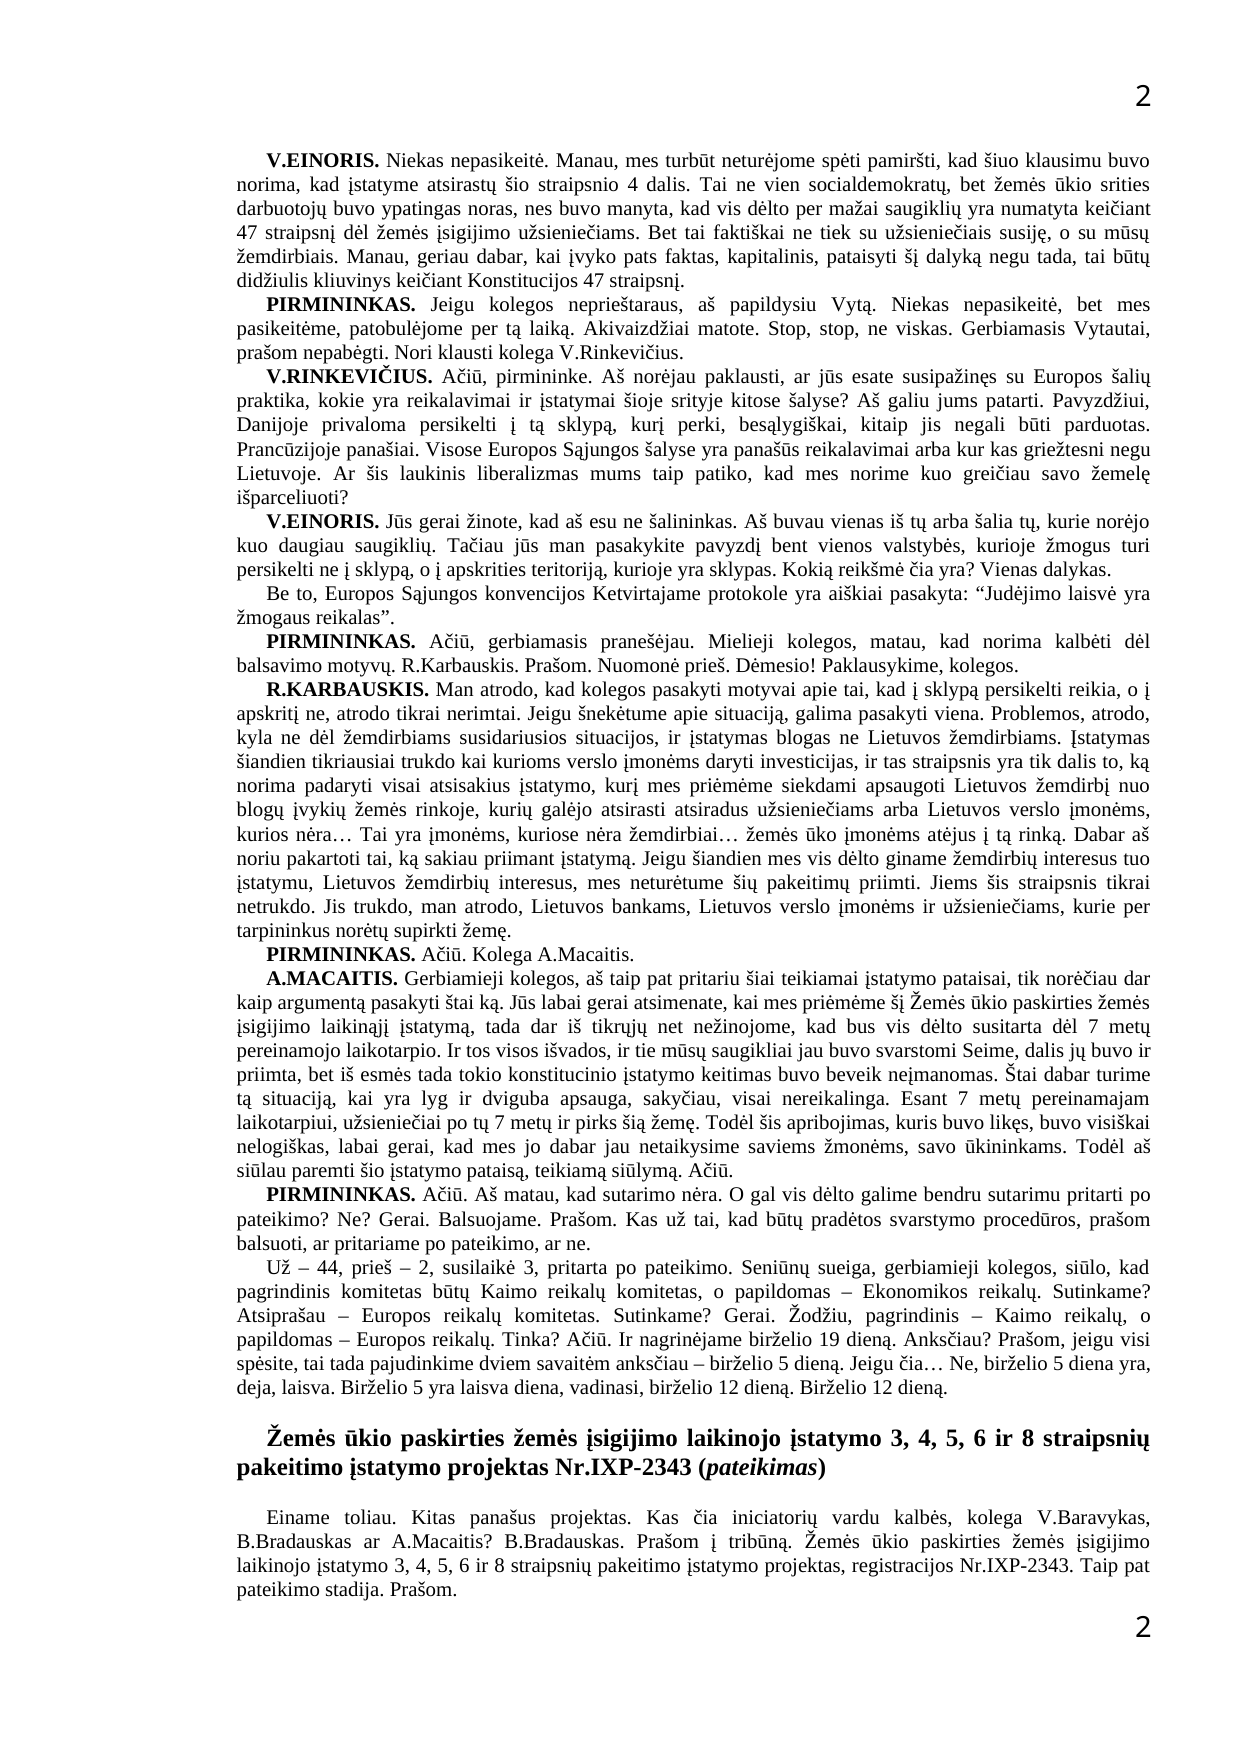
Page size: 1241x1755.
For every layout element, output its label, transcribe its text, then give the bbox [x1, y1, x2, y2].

text Žemės ūkio paskirties žemės įsigijimo laikinojo įstatymo 3, 4, 5, 6 ir 8 straipsnių pakeitimo įstatymo projektas Nr.IXP-2343 (pateikimas) [236, 1423, 1152, 1481]
text PIRMININKAS. Ačiū. Aš matau, kad sutarimo nėra. O gal vis dėlto galime bendru sutarimu pritarti po pateikimo? Ne? Gerai. Balsuojame. Prašom. Kas už tai, kad būtų pradėtos svarstymo procedūros, prašom balsuoti, ar pritariame po pateikimo, ar ne. [236, 1182, 1152, 1254]
text PIRMININKAS. Jeigu kolegos neprieštaraus, aš papildysiu Vytą. Niekas nepasikeitė, bet mes pasikeitėme, patobulėjome per tą laiką. Akivaizdžiai matote. Stop, stop, ne viskas. Gerbiamasis Vytautai, prašom nepabėgti. Nori klausti kolega V.Rinkevičius. [236, 292, 1152, 364]
text PIRMININKAS. Ačiū. Kolega A.Macaitis. [236, 942, 1152, 966]
text V.EINORIS. Jūs gerai žinote, kad aš esu ne šalininkas. Aš buvau vienas iš tų arba šalia tų, kurie norėjo kuo daugiau saugiklių. Tačiau jūs man pasakykite pavyzdį bent vienos valstybės, kurioje žmogus turi persikelti ne į sklypą, o į apskrities teritoriją, kurioje yra sklypas. Kokią reikšmė čia yra? Vienas dalykas. [236, 509, 1152, 581]
text Be to, Europos Sąjungos konvencijos Ketvirtajame protokole yra aiškiai pasakyta: “Judėjimo laisvė yra žmogaus reikalas”. [236, 581, 1152, 629]
text PIRMININKAS. Ačiū, gerbiamasis pranešėjau. Mielieji kolegos, matau, kad norima kalbėti dėl balsavimo motyvų. R.Karbauskis. Prašom. Nuomonė prieš. Dėmesio! Paklausykime, kolegos. [236, 629, 1152, 677]
text A.MACAITIS. Gerbiamieji kolegos, aš taip pat pritariu šiai teikiamai įstatymo pataisai, tik norėčiau dar kaip argumentą pasakyti štai ką. Jūs labai gerai atsimenate, kai mes priėmėme šį Žemės ūkio paskirties žemės įsigijimo laikinąjį įstatymą, tada dar iš tikrųjų net nežinojome, kad bus vis dėlto susitarta dėl 7 metų pereinamojo laikotarpio. Ir tos visos išvados, ir tie mūsų saugikliai jau buvo svarstomi Seime, dalis jų buvo ir priimta, bet iš esmės tada tokio konstitucinio įstatymo keitimas buvo beveik neįmanomas. Štai dabar turime tą situaciją, kai yra lyg ir dviguba apsauga, sakyčiau, visai nereikalinga. Esant 7 metų pereinamajam laikotarpiui, užsieniečiai po tų 7 metų ir pirks šią žemę. Todėl šis apribojimas, kuris buvo likęs, buvo visiškai nelogiškas, labai gerai, kad mes jo dabar jau netaikysime saviems žmonėms, savo ūkininkams. Todėl aš siūlau paremti šio įstatymo pataisą, teikiamą siūlymą. Ačiū. [236, 966, 1152, 1182]
text Už – 44, prieš – 2, susilaikė 3, pritarta po pateikimo. Seniūnų sueiga, gerbiamieji kolegos, siūlo, kad pagrindinis komitetas būtų Kaimo reikalų komitetas, o papildomas – Ekonomikos reikalų. Sutinkame? Atsiprašau – Europos reikalų komitetas. Sutinkame? Gerai. Žodžiu, pagrindinis – Kaimo reikalų, o papildomas – Europos reikalų. Tinka? Ačiū. Ir nagrinėjame birželio 19 dieną. Anksčiau? Prašom, jeigu visi spėsite, tai tada pajudinkime dviem savaitėm anksčiau – birželio 5 dieną. Jeigu čia… Ne, birželio 5 diena yra, deja, laisva. Birželio 5 yra laisva diena, vadinasi, birželio 12 dieną. Birželio 12 dieną. [236, 1254, 1152, 1399]
text R.KARBAUSKIS. Man atrodo, kad kolegos pasakyti motyvai apie tai, kad į sklypą persikelti reikia, o į apskritį ne, atrodo tikrai nerimtai. Jeigu šnekėtume apie situaciją, galima pasakyti viena. Problemos, atrodo, kyla ne dėl žemdirbiams susidariusios situacijos, ir įstatymas blogas ne Lietuvos žemdirbiams. Įstatymas šiandien tikriausiai trukdo kai kurioms verslo įmonėms daryti investicijas, ir tas straipsnis yra tik dalis to, ką norima padaryti visai atsisakius įstatymo, kurį mes priėmėme siekdami apsaugoti Lietuvos žemdirbį nuo blogų įvykių žemės rinkoje, kurių galėjo atsirasti atsiradus užsieniečiams arba Lietuvos verslo įmonėms, kurios nėra… Tai yra įmonėms, kuriose nėra žemdirbiai… žemės ūko įmonėms atėjus į tą rinką. Dabar aš noriu pakartoti tai, ką sakiau priimant įstatymą. Jeigu šiandien mes vis dėlto giname žemdirbių interesus tuo įstatymu, Lietuvos žemdirbių interesus, mes neturėtume šių pakeitimų priimti. Jiems šis straipsnis tikrai netrukdo. Jis trukdo, man atrodo, Lietuvos bankams, Lietuvos verslo įmonėms ir užsieniečiams, kurie per tarpininkus norėtų supirkti žemę. [236, 677, 1152, 942]
text V.EINORIS. Niekas nepasikeitė. Manau, mes turbūt neturėjome spėti pamiršti, kad šiuo klausimu buvo norima, kad įstatyme atsirastų šio straipsnio 4 dalis. Tai ne vien socialdemokratų, bet žemės ūkio srities darbuotojų buvo ypatingas noras, nes buvo manyta, kad vis dėlto per mažai saugiklių yra numatyta keičiant 47 straipsnį dėl žemės įsigijimo užsieniečiams. Bet tai faktiškai ne tiek su užsieniečiais susiję, o su mūsų žemdirbiais. Manau, geriau dabar, kai įvyko pats faktas, kapitalinis, pataisyti šį dalyką negu tada, tai būtų didžiulis kliuvinys keičiant Konstitucijos 47 straipsnį. [236, 148, 1152, 292]
text Einame toliau. Kitas panašus projektas. Kas čia iniciatorių vardu kalbės, kolega V.Baravykas, B.Bradauskas ar A.Macaitis? B.Bradauskas. Prašom į tribūną. Žemės ūkio paskirties žemės įsigijimo laikinojo įstatymo 3, 4, 5, 6 ir 8 straipsnių pakeitimo įstatymo projektas, registracijos Nr.IXP-2343. Taip pat pateikimo stadija. Prašom. [236, 1504, 1152, 1601]
text V.RINKEVIČIUS. Ačiū, pirmininke. Aš norėjau paklausti, ar jūs esate susipažinęs su Europos šalių praktika, kokie yra reikalavimai ir įstatymai šioje srityje kitose šalyse? Aš galiu jums patarti. Pavyzdžiui, Danijoje privaloma persikelti į tą sklypą, kurį perki, besąlygiškai, kitaip jis negali būti parduotas. Prancūzijoje panašiai. Visose Europos Sąjungos šalyse yra panašūs reikalavimai arba kur kas griežtesni negu Lietuvoje. Ar šis laukinis liberalizmas mums taip patiko, kad mes norime kuo greičiau savo žemelę išparceliuoti? [236, 364, 1152, 509]
